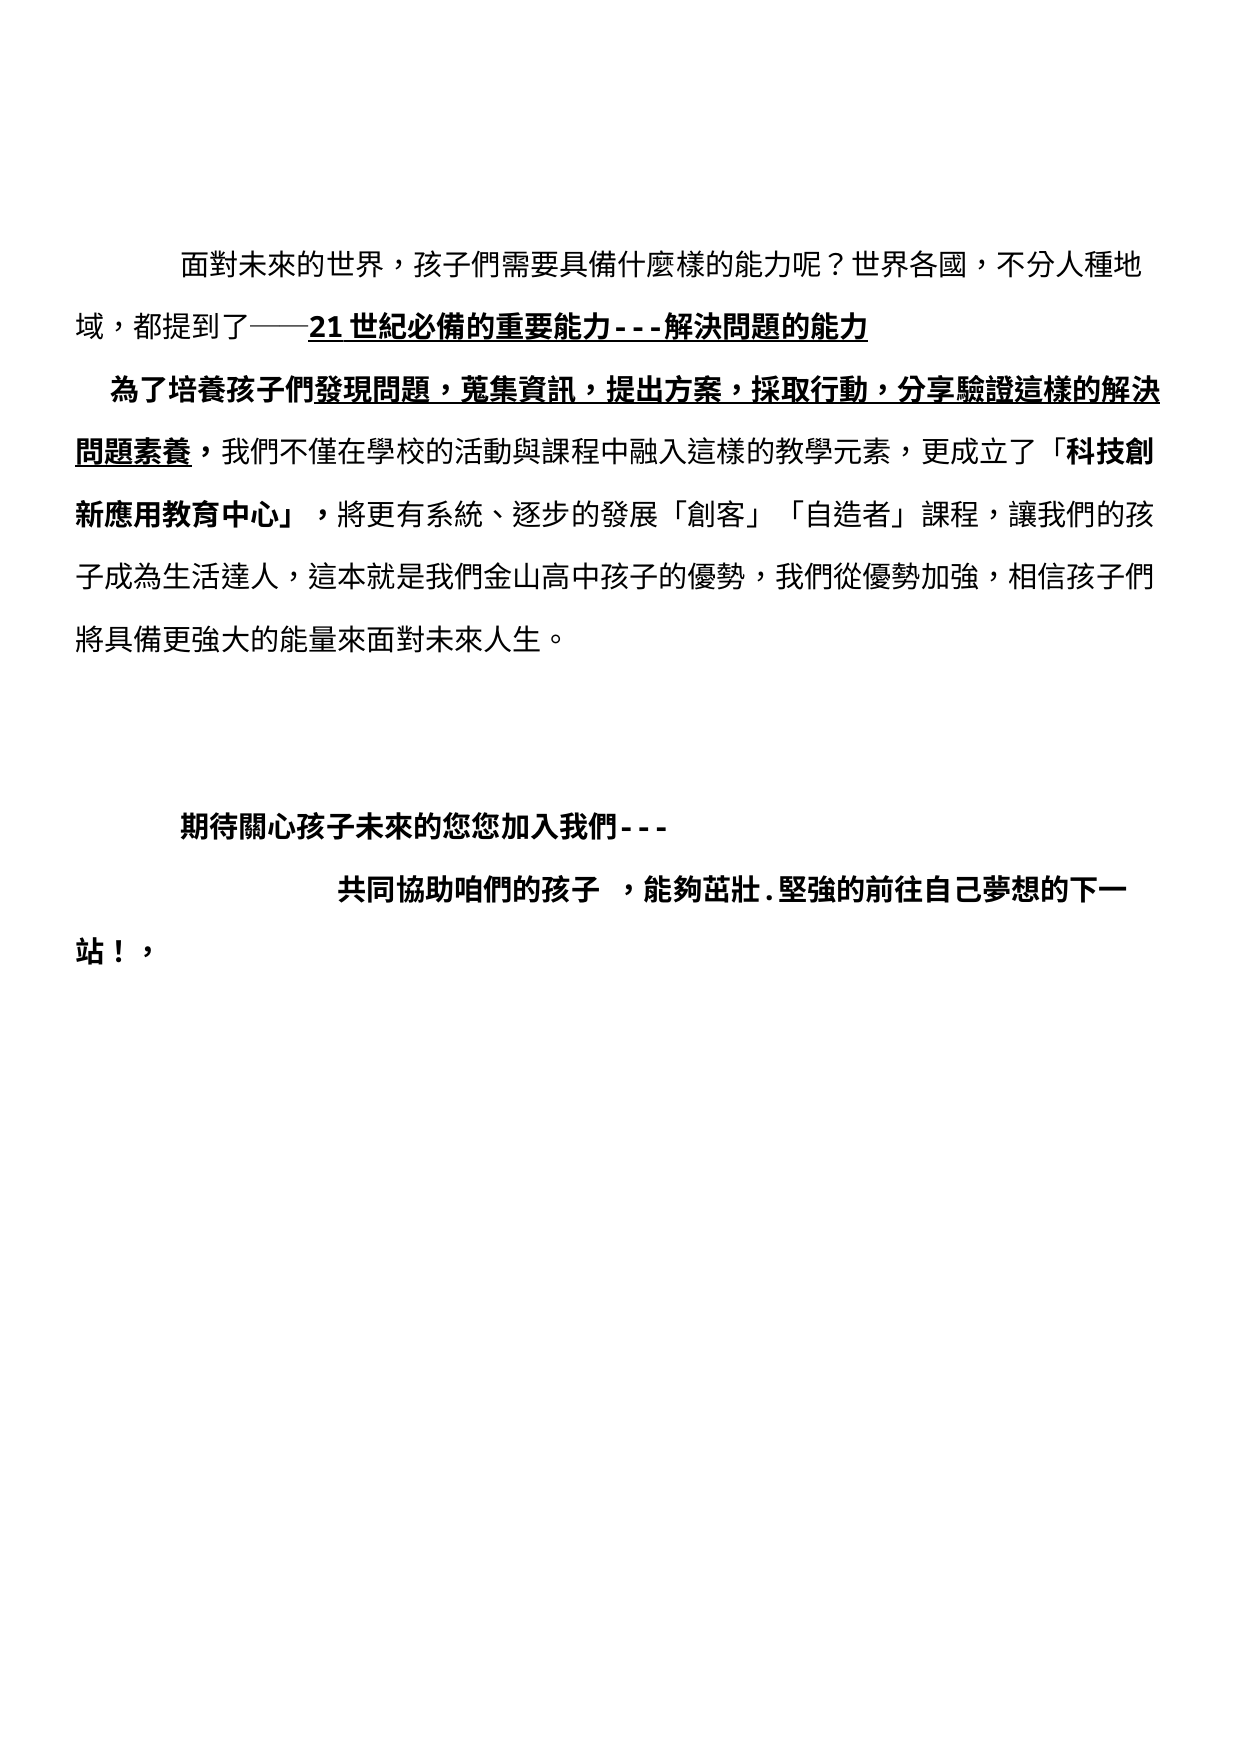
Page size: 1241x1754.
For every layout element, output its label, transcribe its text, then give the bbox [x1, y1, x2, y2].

text 期待關心孩子未來的您您加入我們--- [75, 783, 1165, 846]
text 為了培養孩子們發現問題，蒐集資訊，提出方案，採取行動，分享驗證這樣的解決問題素養，我們不僅在學校的活動與課程中融入這樣的教學元素，更成立了「科技創新應用教育中心」，將更有系統、逐步的發展「創客」「自造者」課程，讓我們的孩子成為生活達人，這本就是我們金山高中孩子的優勢，我們從優勢加強，相信孩子們將具備更強大的能量來面對未來人生。 [75, 346, 1165, 658]
text 面對未來的世界，孩子們需要具備什麼樣的能力呢？世界各國，不分人種地域，都提到了──21世紀必備的重要能力---解決問題的能力 [75, 221, 1165, 346]
text 共同協助咱們的孩子 ，能夠茁壯.堅強的前往自己夢想的下一站！， [75, 846, 1165, 971]
